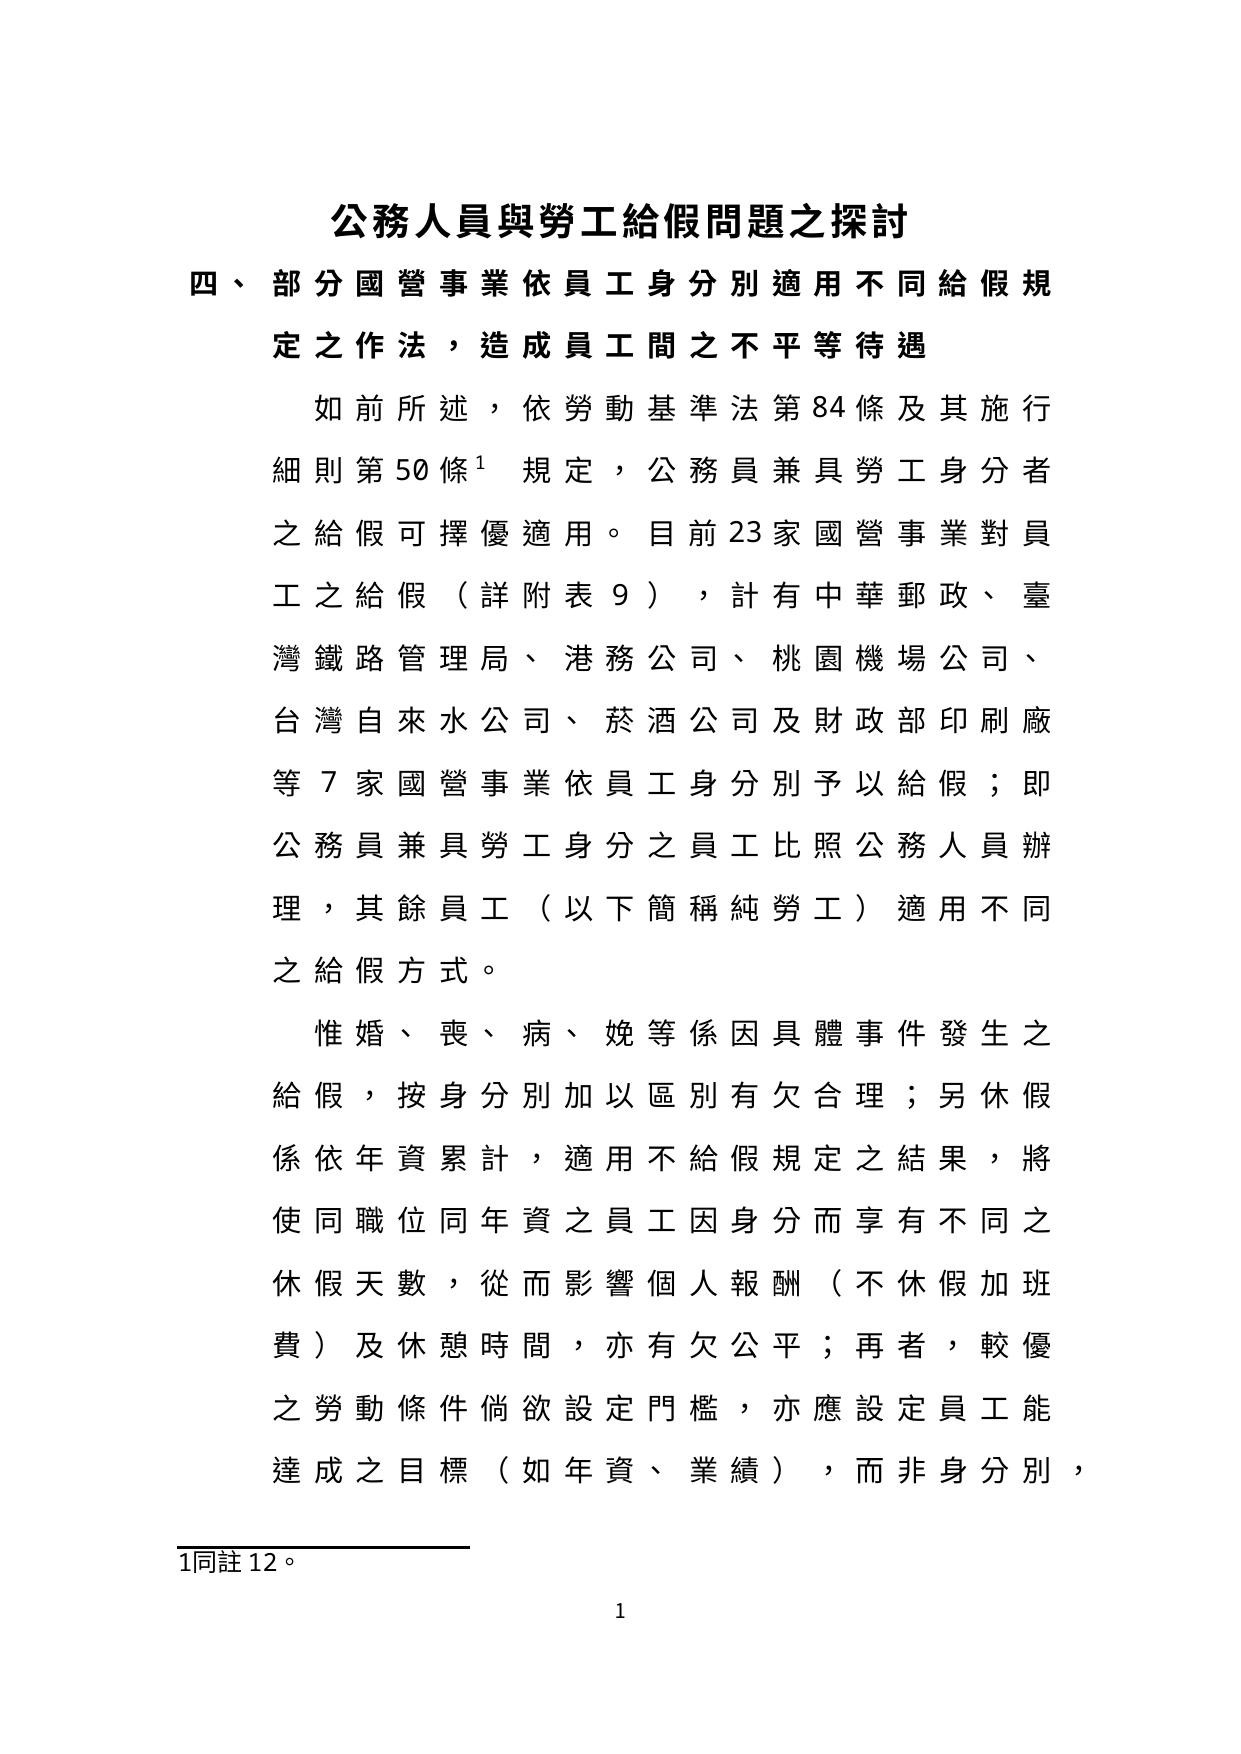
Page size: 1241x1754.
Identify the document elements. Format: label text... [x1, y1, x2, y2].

text 同註12。 [177, 1548, 1063, 1577]
text 四、部分國營事業依員工身分別適用不同給假規定之作法，造成員工間之不平等待遇 [183, 240, 1058, 365]
text 惟婚、喪、病、娩等係因具體事件發生之給假，按身分別加以區別有欠合理；另休假係依年資累計，適用不給假規定之結果，將使同職位同年資之員工因身分而享有不同之休假天數，從而影響個人報酬（不休假加班費）及休憩時間，亦有欠公平；再者，較優之勞動條件倘欲設定門檻，亦應設定員工能達成之目標（如年資、業績），而非身分別，徒造成事業內部員工間之不平等待遇。 [242, 990, 1058, 1490]
text 如前所述，依勞動基準法第84條及其施行細則第50條規定，公務員兼具勞工身分者之給假可擇優適用。目前23家國營事業對員工之給假（詳附表9），計有中華郵政、臺灣鐵路管理局、港務公司、桃園機場公司、台灣自來水公司、菸酒公司及財政部印刷廠等7家國營事業依員工身分別予以給假；即公務員兼具勞工身分之員工比照公務人員辦理，其餘員工（以下簡稱純勞工）適用不同之給假方式。 [242, 365, 1058, 990]
text 公務人員與勞工給假問題之探討 [183, 177, 1058, 240]
